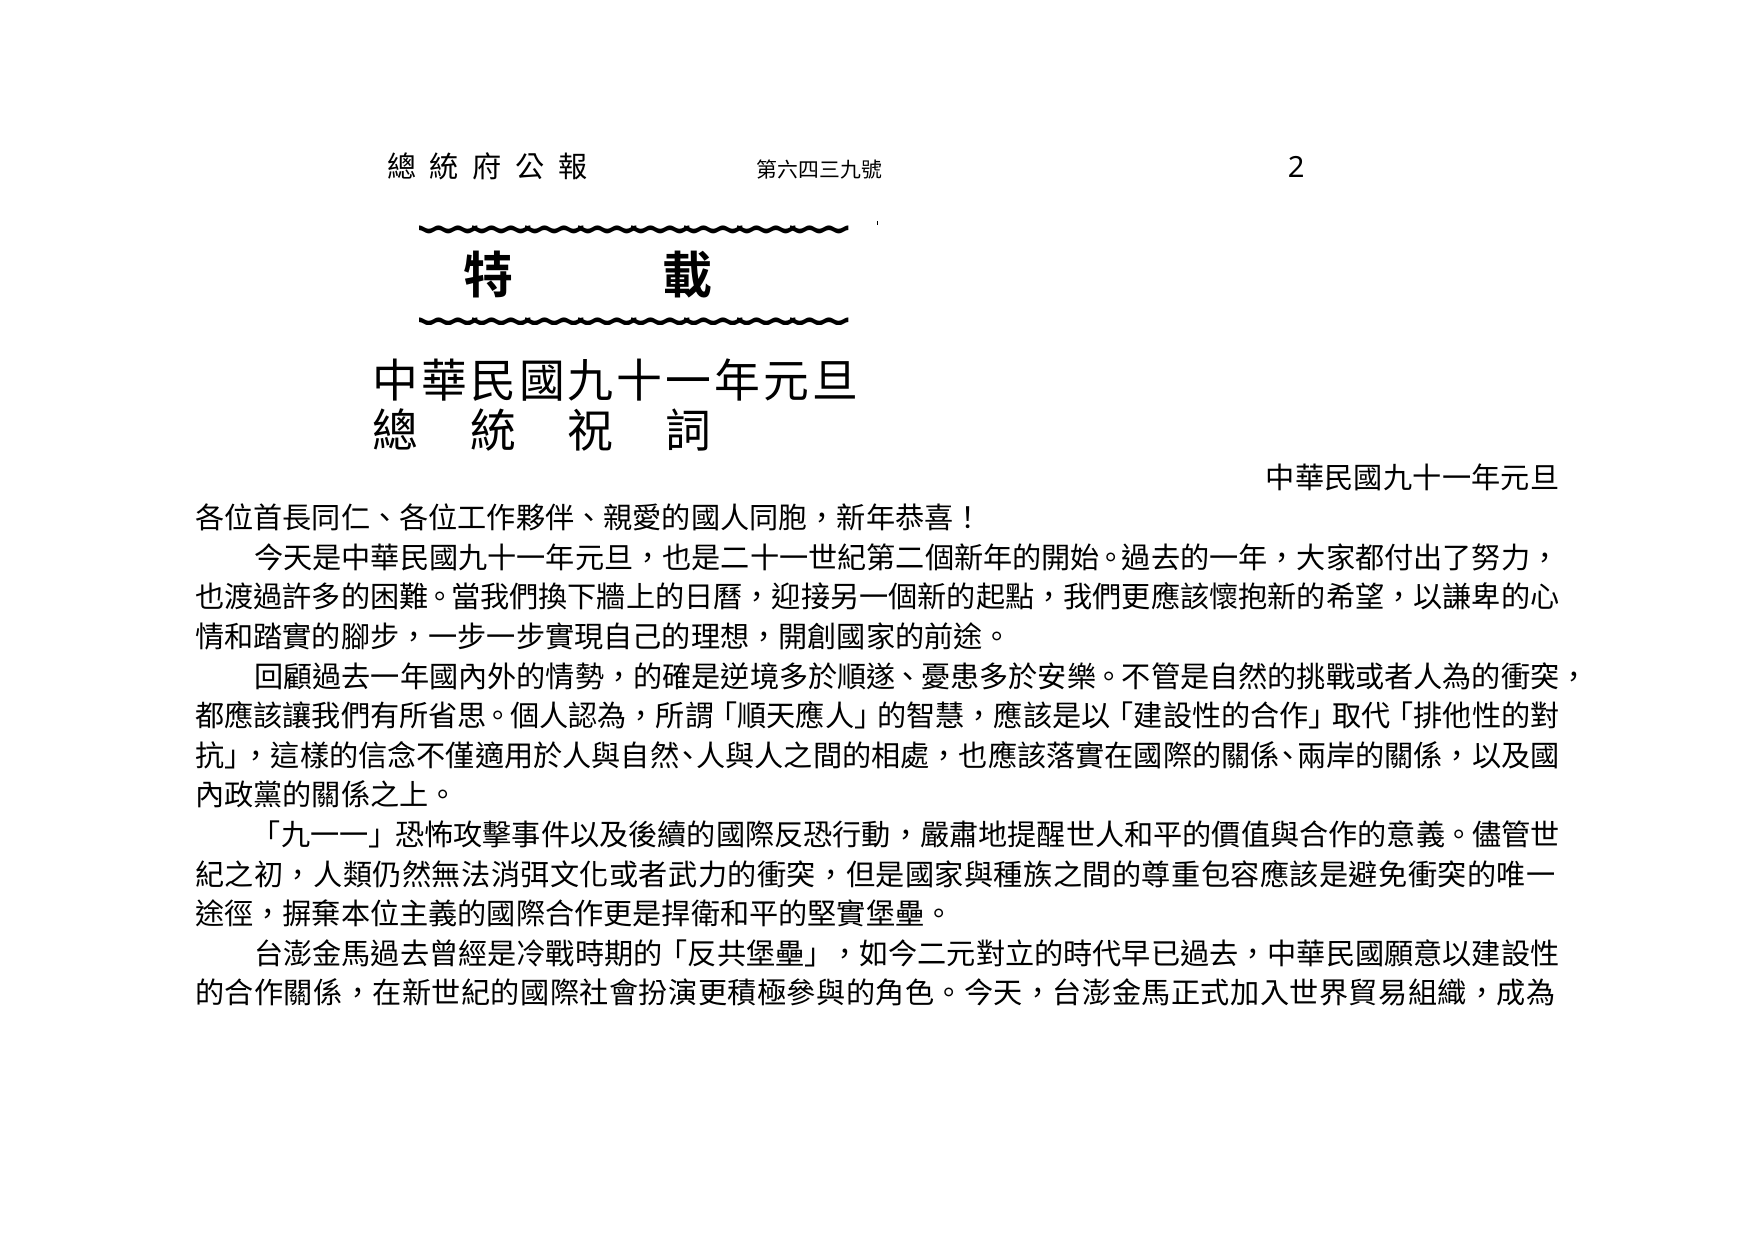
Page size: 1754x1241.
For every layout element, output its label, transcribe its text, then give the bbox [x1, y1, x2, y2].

text 中華民國九十一年元旦 [195, 455, 1559, 497]
table_cell [192, 253, 416, 303]
text 台澎金馬過去曾經是冷戰時期的「反共堡壘」，如今二元對立的時代早已過去，中華民國願意以建設性的合作關係，在新世紀的國際社會扮演更積極參與的角色。今天，台澎金馬正式加入世界貿易組織，成為WTO的第一百四十四個會員國，就是一個深具意義的里程碑。我們不僅要善盡國際社會成員的職責，也願意以合作的思維來看待未來兩岸的關係。個人在一年前的跨世紀談話中特別提到，兩岸應該有共存共榮的相同目標，彼此不應該想要損害或者消滅對方。只要放棄武力的威脅，尊重人民自由意志的選擇，兩岸之間可以由文化、經貿的統合開始著手，進而尋求永久和平、政治統合的新架構。我們樂見兩岸先後加入世界貿易組織，也願意以更積極的作為來推動兩岸經貿邁向「建設性的合作關係」，為兩岸人民謀求最大的利益和福祉。 [195, 932, 1559, 1012]
text 中華民國九十一年元旦 [195, 368, 1559, 405]
table_cell [192, 303, 416, 334]
table_header ﹏﹏﹏﹏﹏﹏﹏﹏﹏ [416, 224, 852, 253]
table_header [192, 224, 416, 253]
text 總 統 祝 詞 [195, 418, 1559, 455]
text 「九一一」恐怖攻擊事件以及後續的國際反恐行動，嚴肅地提醒世人和平的價值與合作的意義。儘管世紀之初，人類仍然無法消弭文化或者武力的衝突，但是國家與種族之間的尊重包容應該是避免衝突的唯一途徑，摒棄本位主義的國際合作更是捍衛和平的堅實堡壘。 [195, 814, 1559, 932]
table_cell ﹏﹏﹏﹏﹏﹏﹏﹏﹏ [416, 303, 852, 334]
text 回顧過去一年國內外的情勢，的確是逆境多於順遂、憂患多於安樂。不管是自然的挑戰或者人為的衝突，都應該讓我們有所省思。個人認為，所謂「順天應人」的智慧，應該是以「建設性的合作」取代「排他性的對抗」，這樣的信念不僅適用於人與自然、人與人之間的相處，也應該落實在國際的關係、兩岸的關係，以及國內政黨的關係之上。 [195, 655, 1559, 814]
text 各位首長同仁、各位工作夥伴、親愛的國人同胞，新年恭喜！ [195, 497, 1559, 537]
table_cell 特載 [416, 253, 852, 303]
text 今天是中華民國九十一年元旦，也是二十一世紀第二個新年的開始。過去的一年，大家都付出了努力，也渡過許多的困難。當我們換下牆上的日曆，迎接另一個新的起點，我們更應該懷抱新的希望，以謙卑的心情和踏實的腳步，一步一步實現自己的理想，開創國家的前途。 [195, 537, 1559, 655]
